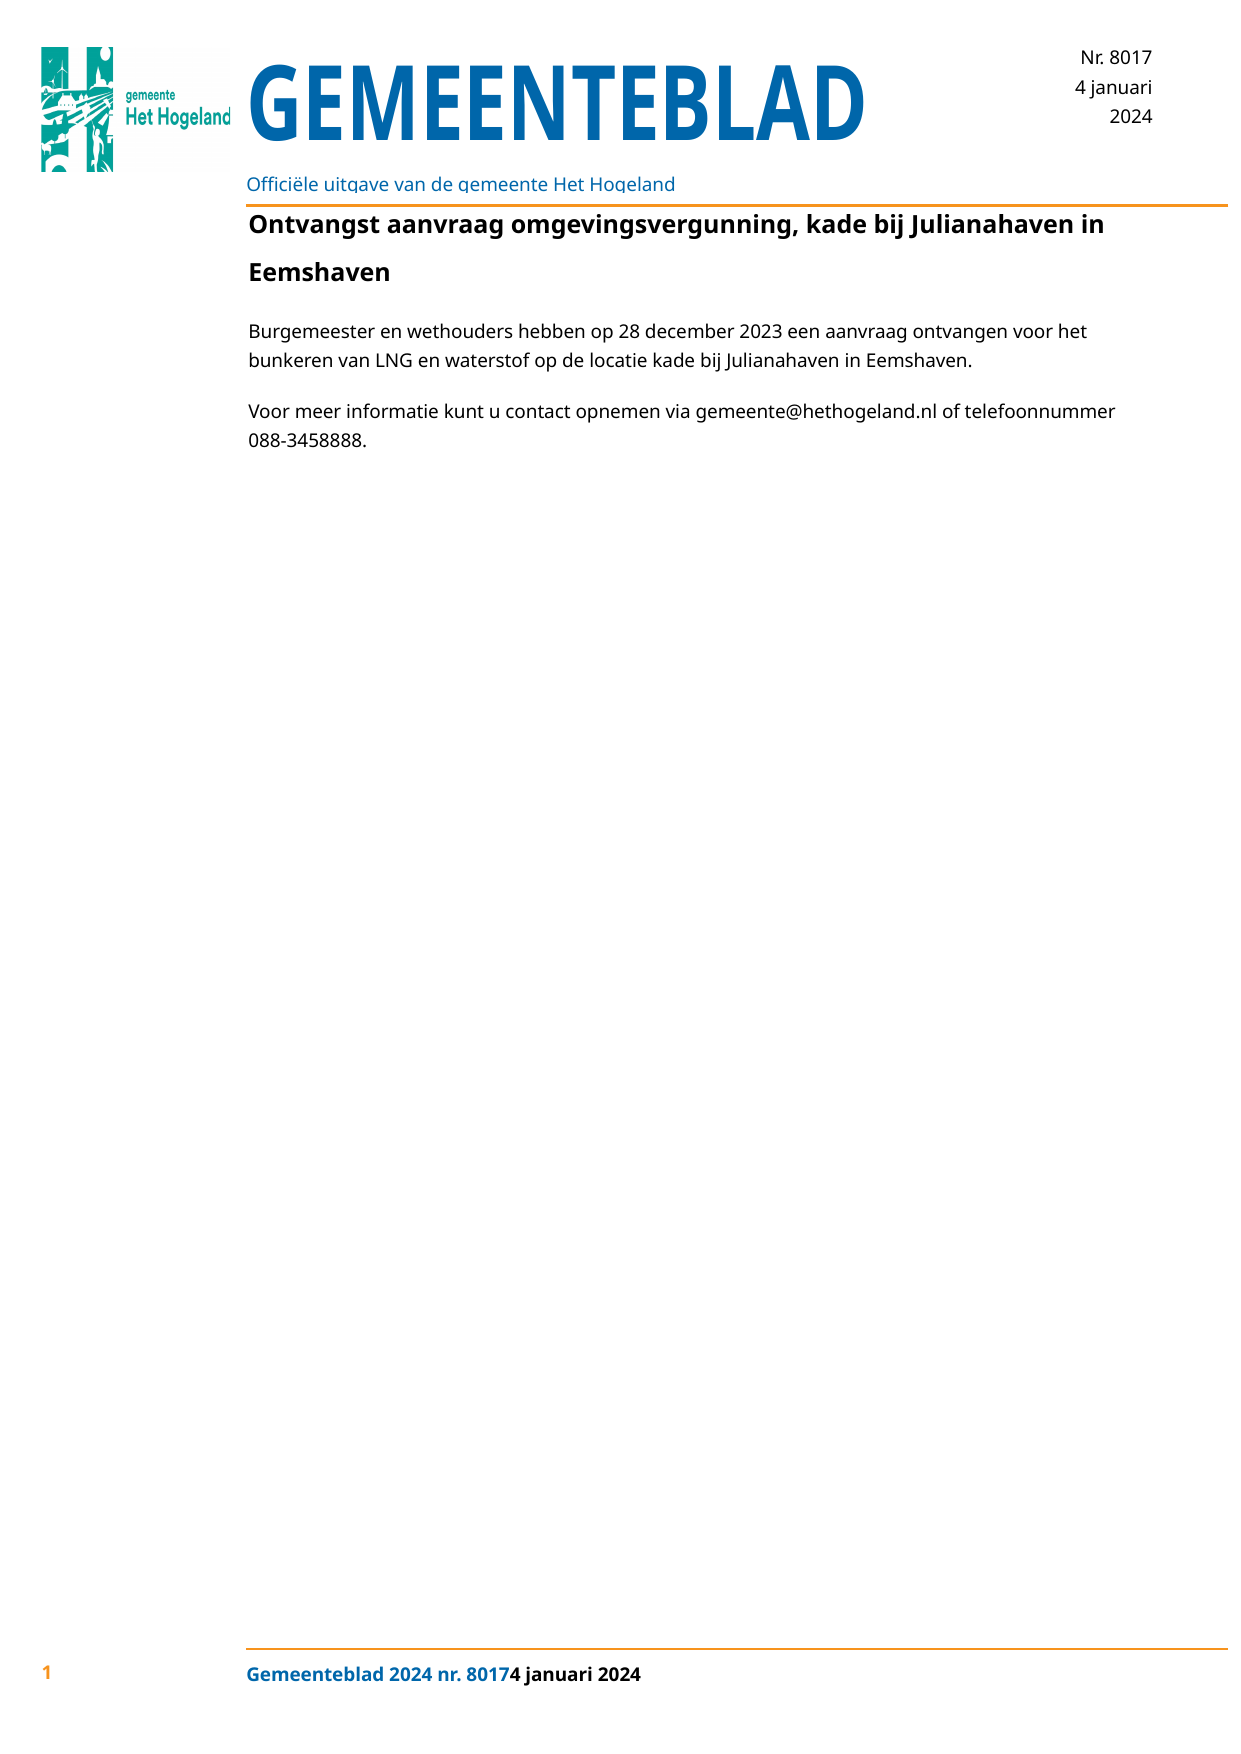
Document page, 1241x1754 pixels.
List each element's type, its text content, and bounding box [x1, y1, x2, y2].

text Voor meer informatie kunt u contact opnemen via gemeente@hethogeland.nl of telefoonnummer 088-3458888. [248, 398, 1152, 453]
text Burgemeester en wethouders hebben op 28 december 2023 een aanvraag ontvangen voor het bunkeren van LNG en waterstof op de locatie kade bij Julianahaven in Eemshaven. [248, 318, 1152, 373]
picture [41, 47, 231, 172]
text Ontvangst aanvraag omgevingsvergunning, kade bij Julianahaven in Eemshaven [248, 207, 1152, 288]
